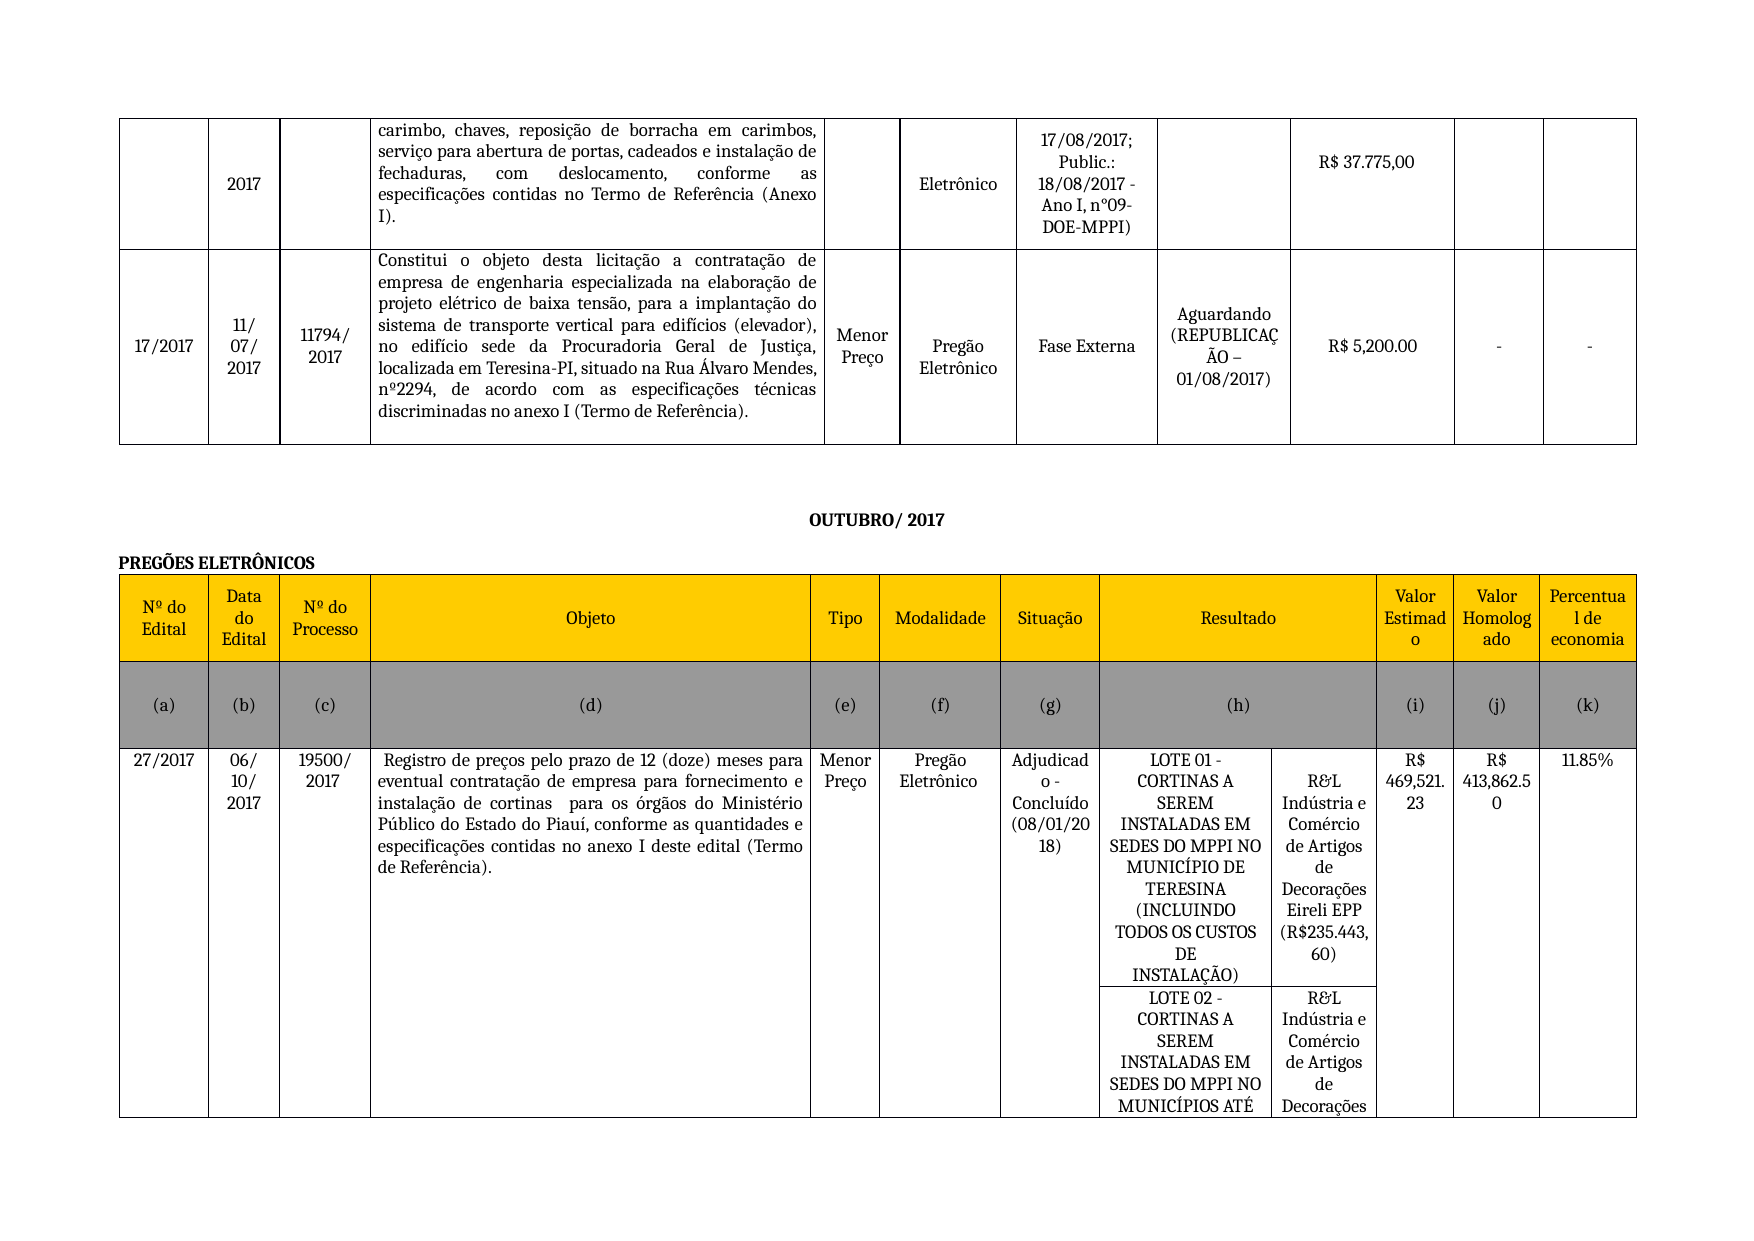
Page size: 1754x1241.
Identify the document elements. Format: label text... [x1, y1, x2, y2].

table_cell R$ 37.775,00 [1291, 119, 1454, 248]
table_cell (a) [120, 662, 208, 748]
table_cell 27/2017 [120, 749, 208, 1117]
table_header Resultado [1100, 575, 1376, 661]
table_cell 11794/ 2017 [281, 250, 370, 444]
table_header Valor Homologado [1454, 575, 1539, 661]
table_cell 17/2017 [120, 250, 208, 444]
text PREGÕES ELETRÔNICOS [118, 552, 1636, 574]
table_header Modalidade [880, 575, 1000, 661]
table_header Percentual de economia [1540, 575, 1636, 661]
table_cell 06/ 10/ 2017 [209, 749, 279, 1117]
table_cell Aguardando (REPUBLICAÇÃO – 01/08/2017) [1158, 250, 1290, 444]
table_cell (e) [811, 662, 879, 748]
table_cell [1158, 119, 1290, 248]
table_cell (d) [371, 662, 810, 748]
table_cell R$ 469.521,23 [1377, 749, 1453, 1117]
table_cell 17/08/2017; Public.: 18/08/2017 -Ano I, n°09-DOE-MPPI) [1017, 119, 1157, 248]
table_header Tipo [811, 575, 879, 661]
table_cell Pregão Eletrônico [880, 749, 1000, 1117]
table_cell Eletrônico [901, 119, 1016, 248]
table_cell - [1544, 250, 1636, 444]
text OUTUBRO/ 2017 [118, 509, 1636, 531]
table_cell R&L Indústria e Comércio de Artigos de Decorações Eireli EPP (R$235.443,60) [1272, 749, 1376, 986]
table_cell Menor Preço [811, 749, 879, 1117]
table_cell R&L Indústria e Comércio de Artigos de Decorações [1272, 987, 1376, 1117]
table_cell [120, 119, 208, 248]
table_cell 11,85% [1540, 749, 1636, 1117]
table_header Data do Edital [209, 575, 279, 661]
table_header Nº do Processo [280, 575, 370, 661]
table_header Valor Estimado [1377, 575, 1453, 661]
table_cell Pregão Eletrônico [901, 250, 1016, 444]
table_header Nº do Edital [120, 575, 208, 661]
table_cell - [1455, 250, 1543, 444]
table_cell (c) [280, 662, 370, 748]
table_header Objeto [371, 575, 810, 661]
table_cell Registro de preços pelo prazo de 12 (doze) meses para eventual contratação de empresa para fornecimento e instalação de cortinas para os órgãos do Ministério Público do Estado do Piauí, conforme as quantidades e especificações contidas no anexo I deste edital (Termo de Referência). [371, 749, 810, 1117]
table_cell (j) [1454, 662, 1539, 748]
table_cell [281, 119, 370, 248]
table_cell R$ 413.862,50 [1454, 749, 1539, 1117]
table_cell (f) [880, 662, 1000, 748]
table_cell R$ 5.200,00 [1291, 250, 1454, 444]
table_cell Menor Preço [825, 250, 899, 444]
table_cell carimbo, chaves, reposição de borracha em carimbos, serviço para abertura de portas, cadeados e instalação de fechaduras, com deslocamento, conforme as especificações contidas no Termo de Referência (Anexo I). [371, 119, 824, 248]
table_cell Constitui o objeto desta licitação a contratação de empresa de engenharia especializada na elaboração de projeto elétrico de baixa tensão, para a implantação do sistema de transporte vertical para edifícios (elevador), no edifício sede da Procuradoria Geral de Justiça, localizada em Teresina-PI, situado na Rua Álvaro Mendes, nº2294, de acordo com as especificações técnicas discriminadas no anexo I (Termo de Referência). [371, 250, 824, 444]
table_cell 2017 [209, 119, 279, 248]
table_cell 11/ 07/ 2017 [209, 250, 279, 444]
table_cell (b) [209, 662, 279, 748]
table_cell 19500/ 2017 [280, 749, 370, 1117]
table_cell LOTE 01 - CORTINAS A SEREM INSTALADAS EM SEDES DO MPPI NO MUNICÍPIO DE TERESINA (INCLUINDO TODOS OS CUSTOS DE INSTALAÇÃO) [1100, 749, 1271, 986]
table_header Situação [1001, 575, 1099, 661]
table_cell [825, 119, 899, 248]
table_cell Adjudicado - Concluído (08/01/2018) [1001, 749, 1099, 1117]
table_cell - [1455, 119, 1543, 248]
table_cell LOTE 02 - CORTINAS A SEREM INSTALADAS EM SEDES DO MPPI NO MUNICÍPIOS ATÉ [1100, 987, 1271, 1117]
table_cell (k) [1540, 662, 1636, 748]
table_cell (h) [1100, 662, 1376, 748]
table_cell (i) [1377, 662, 1453, 748]
table_cell Fase Externa [1017, 250, 1157, 444]
table_cell (g) [1001, 662, 1099, 748]
table_cell - [1544, 119, 1636, 248]
